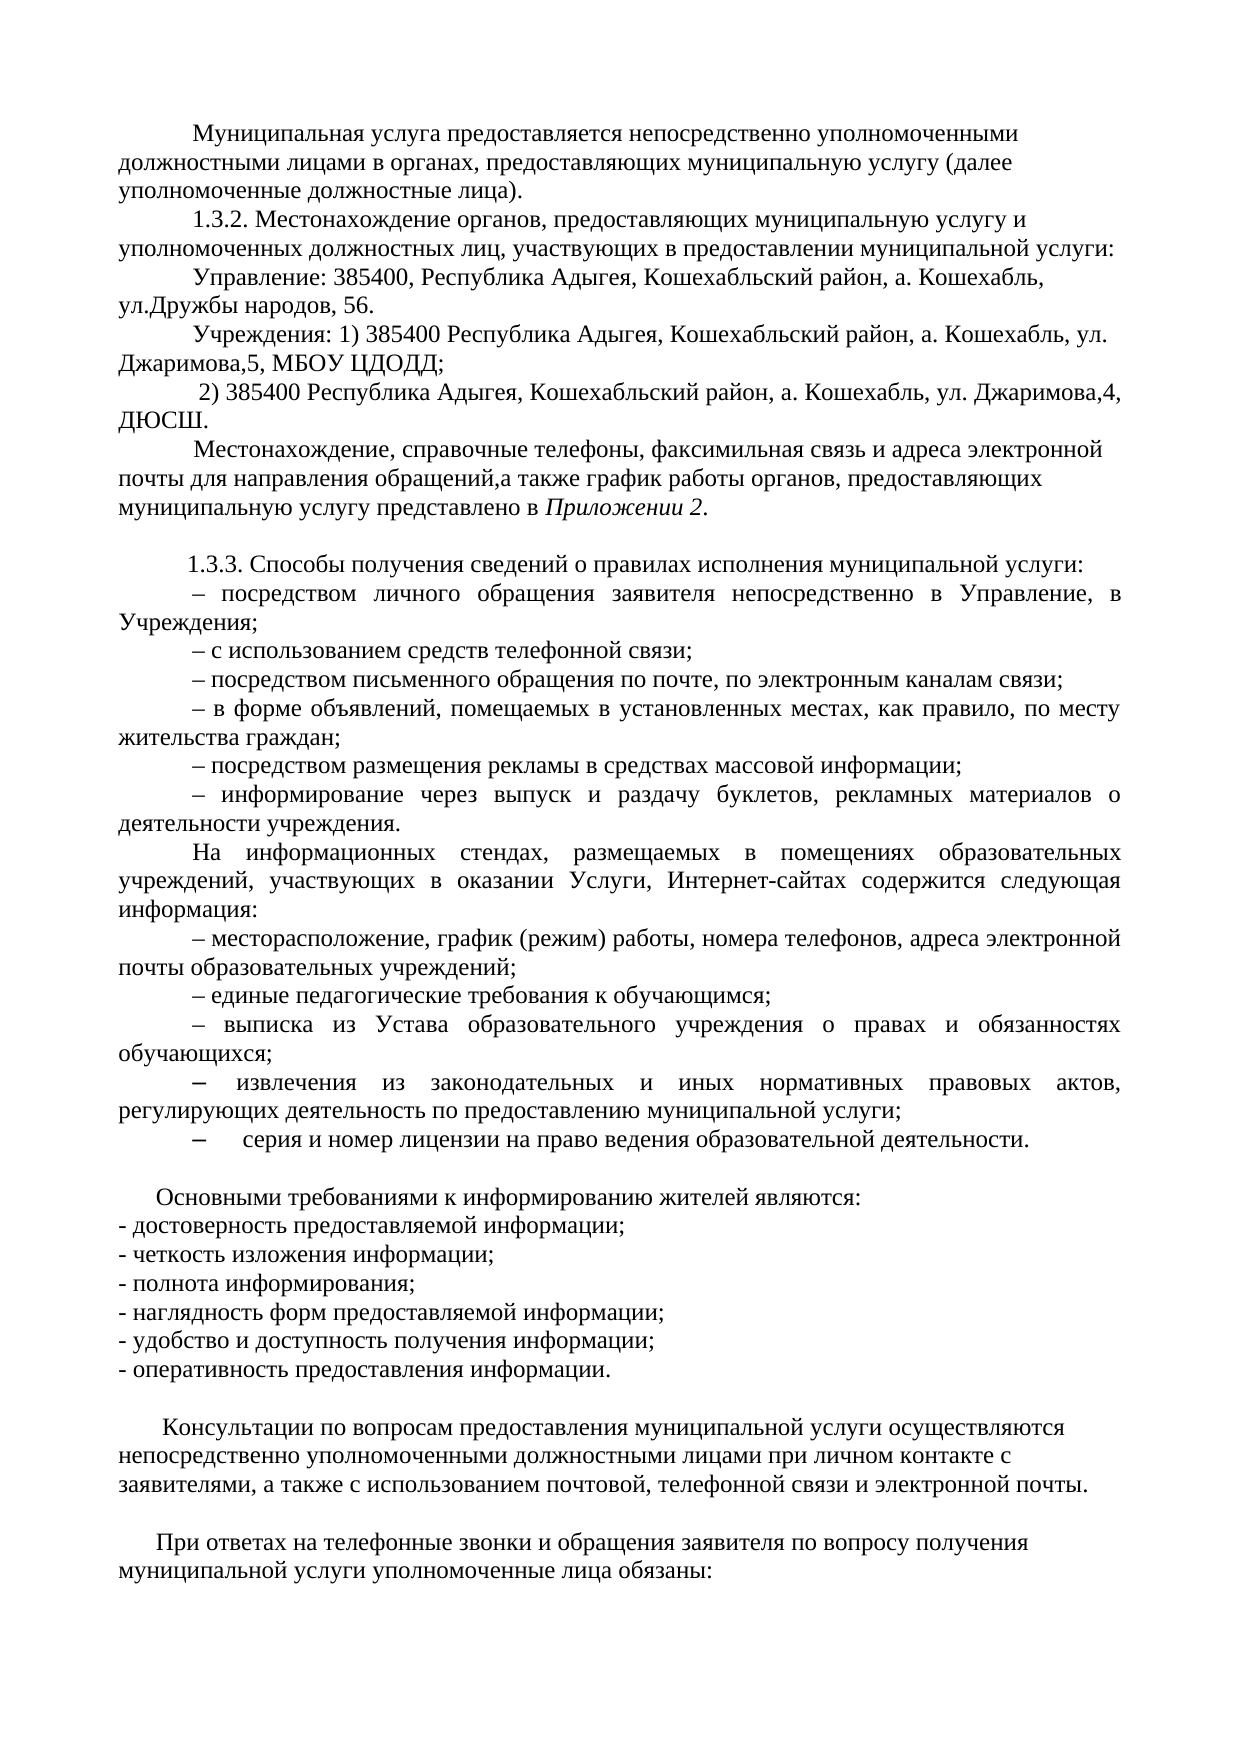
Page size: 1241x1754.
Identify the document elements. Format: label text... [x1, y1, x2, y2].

list извлечения из законодательных и иных нормативных правовых актов, регулирующих деятельность по предоставлению муниципальной услуги; [118, 1067, 1122, 1124]
text – выписка из Устава образовательного учреждения о правах и обязанностях обучающихся; [118, 1009, 1122, 1067]
text - оперативность предоставления информации. [118, 1354, 1122, 1383]
text - четкость изложения информации; [118, 1239, 1122, 1268]
text – посредством размещения рекламы в средствах массовой информации; [118, 751, 1122, 779]
list 1.3.3. Способы получения сведений о правилах исполнения муниципальной услуги: [118, 549, 1122, 578]
text При ответах на телефонные звонки и обращения заявителя по вопросу получения муниципальной услуги уполномоченные лица обязаны: [118, 1527, 1122, 1584]
text - достоверность предоставляемой информации; [118, 1211, 1122, 1239]
list Местонахождение, справочные телефоны, факсимильная связь и адреса электронной почты для направления обращений,а также график работы органов, предоставляющих муниципальную услугу представлено в Приложении 2. [118, 434, 1122, 521]
list Основными требованиями к информированию жителей являются: [118, 1182, 1122, 1211]
text - наглядность форм предоставляемой информации; [118, 1297, 1122, 1326]
text Консультации по вопросам предоставления муниципальной услуги осуществляются непосредственно уполномоченными должностными лицами при личном контакте с заявителями, а также с использованием почтовой, телефонной связи и электронной почты. [118, 1412, 1122, 1498]
list серия и номер лицензии на право ведения образовательной деятельности. [118, 1124, 1122, 1153]
text Управление: 385400, Республика Адыгея, Кошехабльский район, а. Кошехабль, ул.Дружбы народов, 56. [118, 262, 1122, 319]
text – единые педагогические требования к обучающимся; [118, 981, 1122, 1009]
text – с использованием средств телефонной связи; [118, 636, 1122, 664]
text – в форме объявлений, помещаемых в установленных местах, как правило, по месту жительства граждан; [118, 693, 1122, 751]
text 2) 385400 Республика Адыгея, Кошехабльский район, а. Кошехабль, ул. Джаримова,4, ДЮСШ. [118, 377, 1122, 434]
text – информирование через выпуск и раздачу буклетов, рекламных материалов о деятельности учреждения. [118, 779, 1122, 837]
text – посредством письменного обращения по почте, по электронным каналам связи; [118, 664, 1122, 693]
text – месторасположение, график (режим) работы, номера телефонов, адреса электронной почты образовательных учреждений; [118, 923, 1122, 981]
text 1.3.2. Местонахождение органов, предоставляющих муниципальную услугу и уполномоченных должностных лиц, участвующих в предоставлении муниципальной услуги: [118, 204, 1122, 262]
text Муниципальная услуга предоставляется непосредственно уполномоченными должностными лицами в органах, предоставляющих муниципальную услугу (далее уполномоченные должностные лица). [118, 118, 1122, 204]
text На информационных стендах, размещаемых в помещениях образовательных учреждений, участвующих в оказании Услуги, Интернет-сайтах содержится следующая информация: [118, 837, 1122, 923]
text - полнота информирования; [118, 1268, 1122, 1297]
text - удобство и доступность получения информации; [118, 1326, 1122, 1354]
text – посредством личного обращения заявителя непосредственно в Управление, в Учреждения; [118, 578, 1122, 636]
text Учреждения: 1) 385400 Республика Адыгея, Кошехабльский район, а. Кошехабль, ул. Джаримова,5, МБОУ ЦДОДД; [118, 319, 1122, 377]
